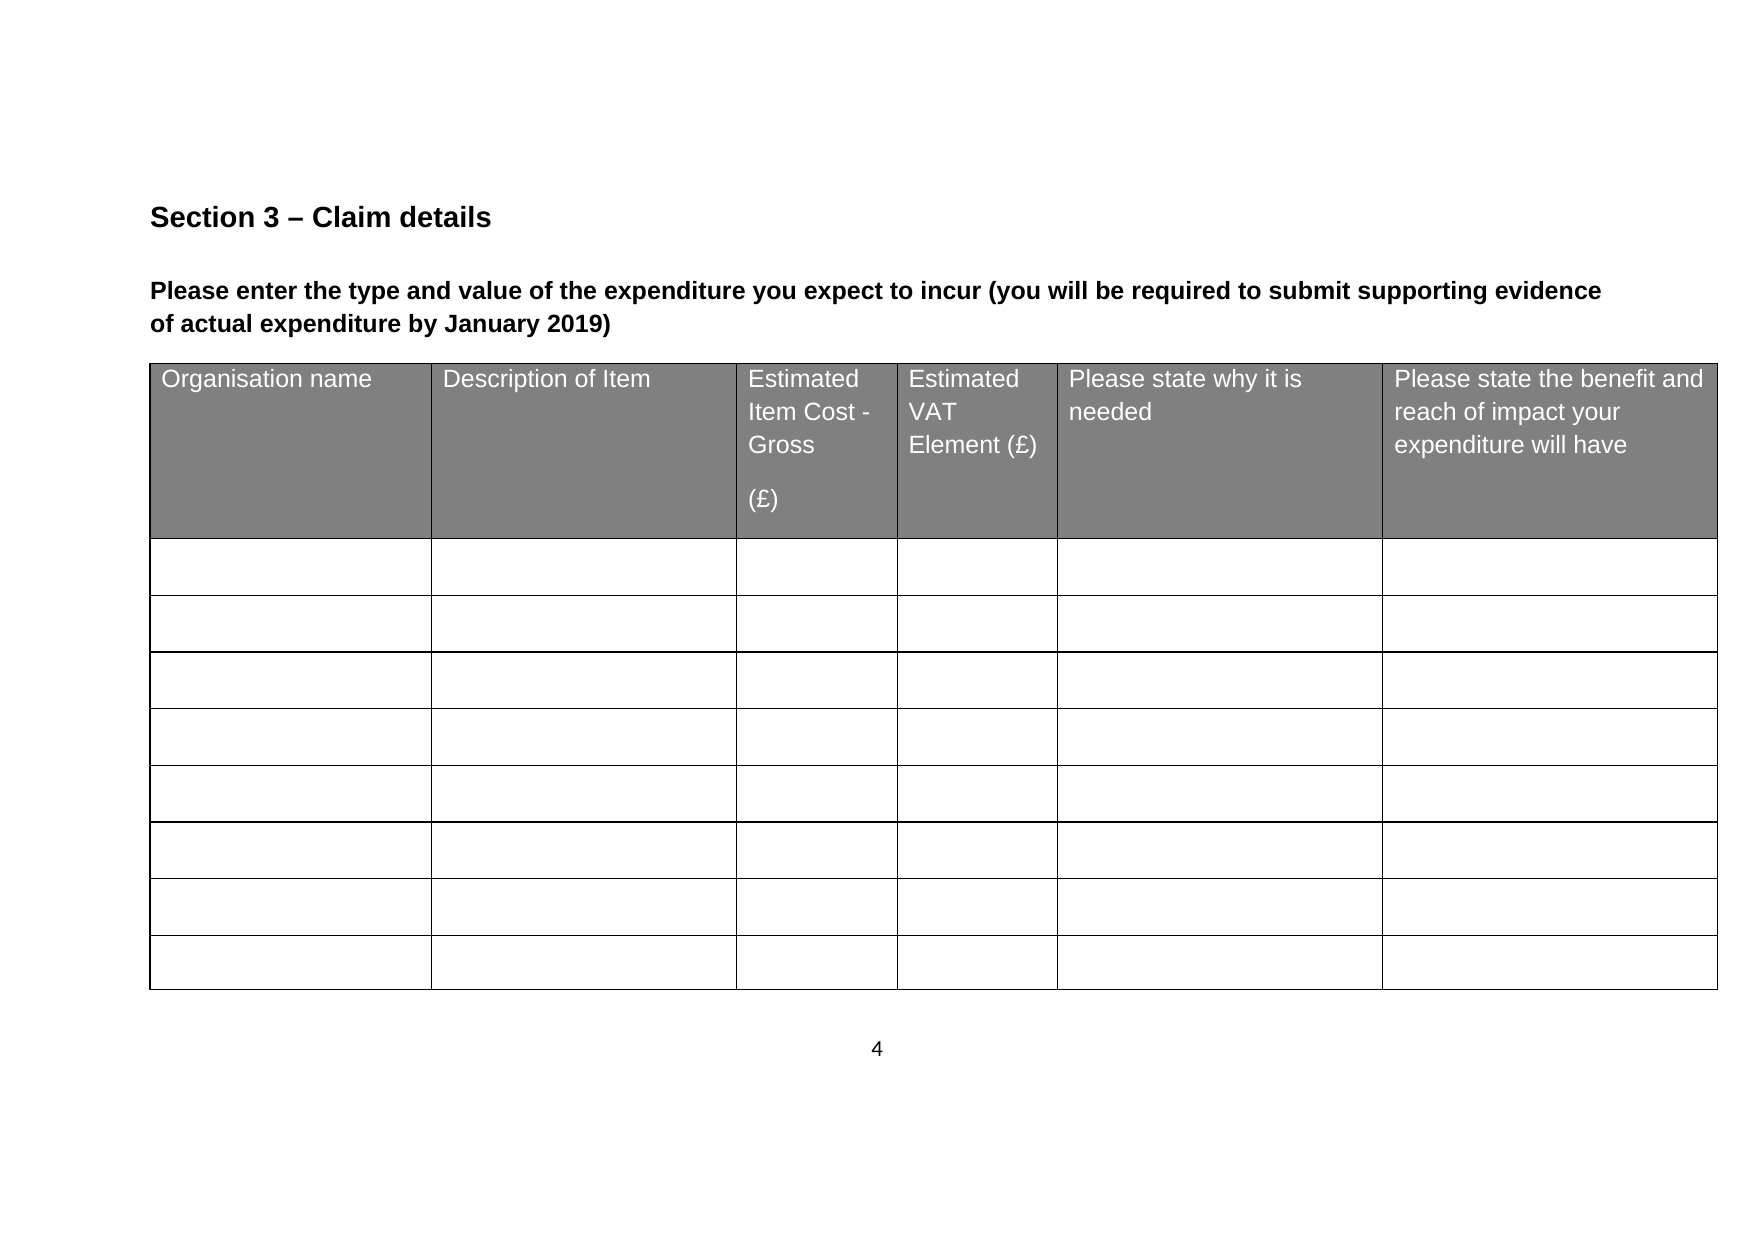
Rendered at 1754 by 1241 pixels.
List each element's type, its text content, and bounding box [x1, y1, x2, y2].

table_cell [898, 539, 1057, 595]
table_cell [898, 596, 1057, 651]
table_cell [151, 936, 431, 988]
table_cell [151, 709, 431, 765]
table_header Description of Item [432, 364, 736, 538]
table_cell [737, 539, 897, 595]
table_cell [432, 879, 736, 935]
table_cell [1383, 653, 1717, 708]
table_cell [1058, 879, 1382, 935]
table_cell [1383, 539, 1717, 595]
table_cell [432, 766, 736, 821]
table_cell [898, 709, 1057, 765]
table_cell [151, 823, 431, 878]
table_cell [1058, 709, 1382, 765]
table_cell [151, 766, 431, 821]
table_cell [1058, 766, 1382, 821]
table_cell [432, 596, 736, 651]
table_cell [737, 709, 897, 765]
table_cell [898, 766, 1057, 821]
table_cell [1383, 766, 1717, 821]
table_header Organisation name [151, 364, 431, 538]
subtitle Section 3 – Claim details [150, 200, 1604, 233]
table_cell [737, 823, 897, 878]
table_cell [1383, 936, 1717, 988]
table_cell [1058, 653, 1382, 708]
table_cell [432, 823, 736, 878]
table_cell [737, 879, 897, 935]
table_cell [1383, 879, 1717, 935]
table_cell [432, 709, 736, 765]
table_cell [737, 653, 897, 708]
table_cell [1383, 709, 1717, 765]
table_cell [1058, 823, 1382, 878]
table_cell [737, 936, 897, 988]
table_cell [151, 653, 431, 708]
table_cell [151, 879, 431, 935]
table_cell [432, 653, 736, 708]
table_cell [151, 539, 431, 595]
table_cell [1058, 596, 1382, 651]
table_cell [898, 936, 1057, 988]
table_cell [151, 596, 431, 651]
table_cell [737, 596, 897, 651]
table_cell [898, 879, 1057, 935]
table_cell [1058, 936, 1382, 988]
table_header Estimated VAT Element (£) [898, 364, 1057, 538]
table_cell [1383, 596, 1717, 651]
table_header Please state the benefit and reach of impact your expenditure will have [1383, 364, 1717, 538]
table_cell [432, 539, 736, 595]
text Please enter the type and value of the expenditure you expect to incur (you will be required to submit supporting evidence of actual expenditure by January 2019) [150, 276, 1604, 338]
table_header Please state why it is needed [1058, 364, 1382, 538]
table_header Estimated Item Cost - Gross (£) [737, 364, 897, 538]
table_cell [432, 936, 736, 988]
table_cell [898, 823, 1057, 878]
table_cell [898, 653, 1057, 708]
table_cell [737, 766, 897, 821]
table_cell [1383, 823, 1717, 878]
table_cell [1058, 539, 1382, 595]
